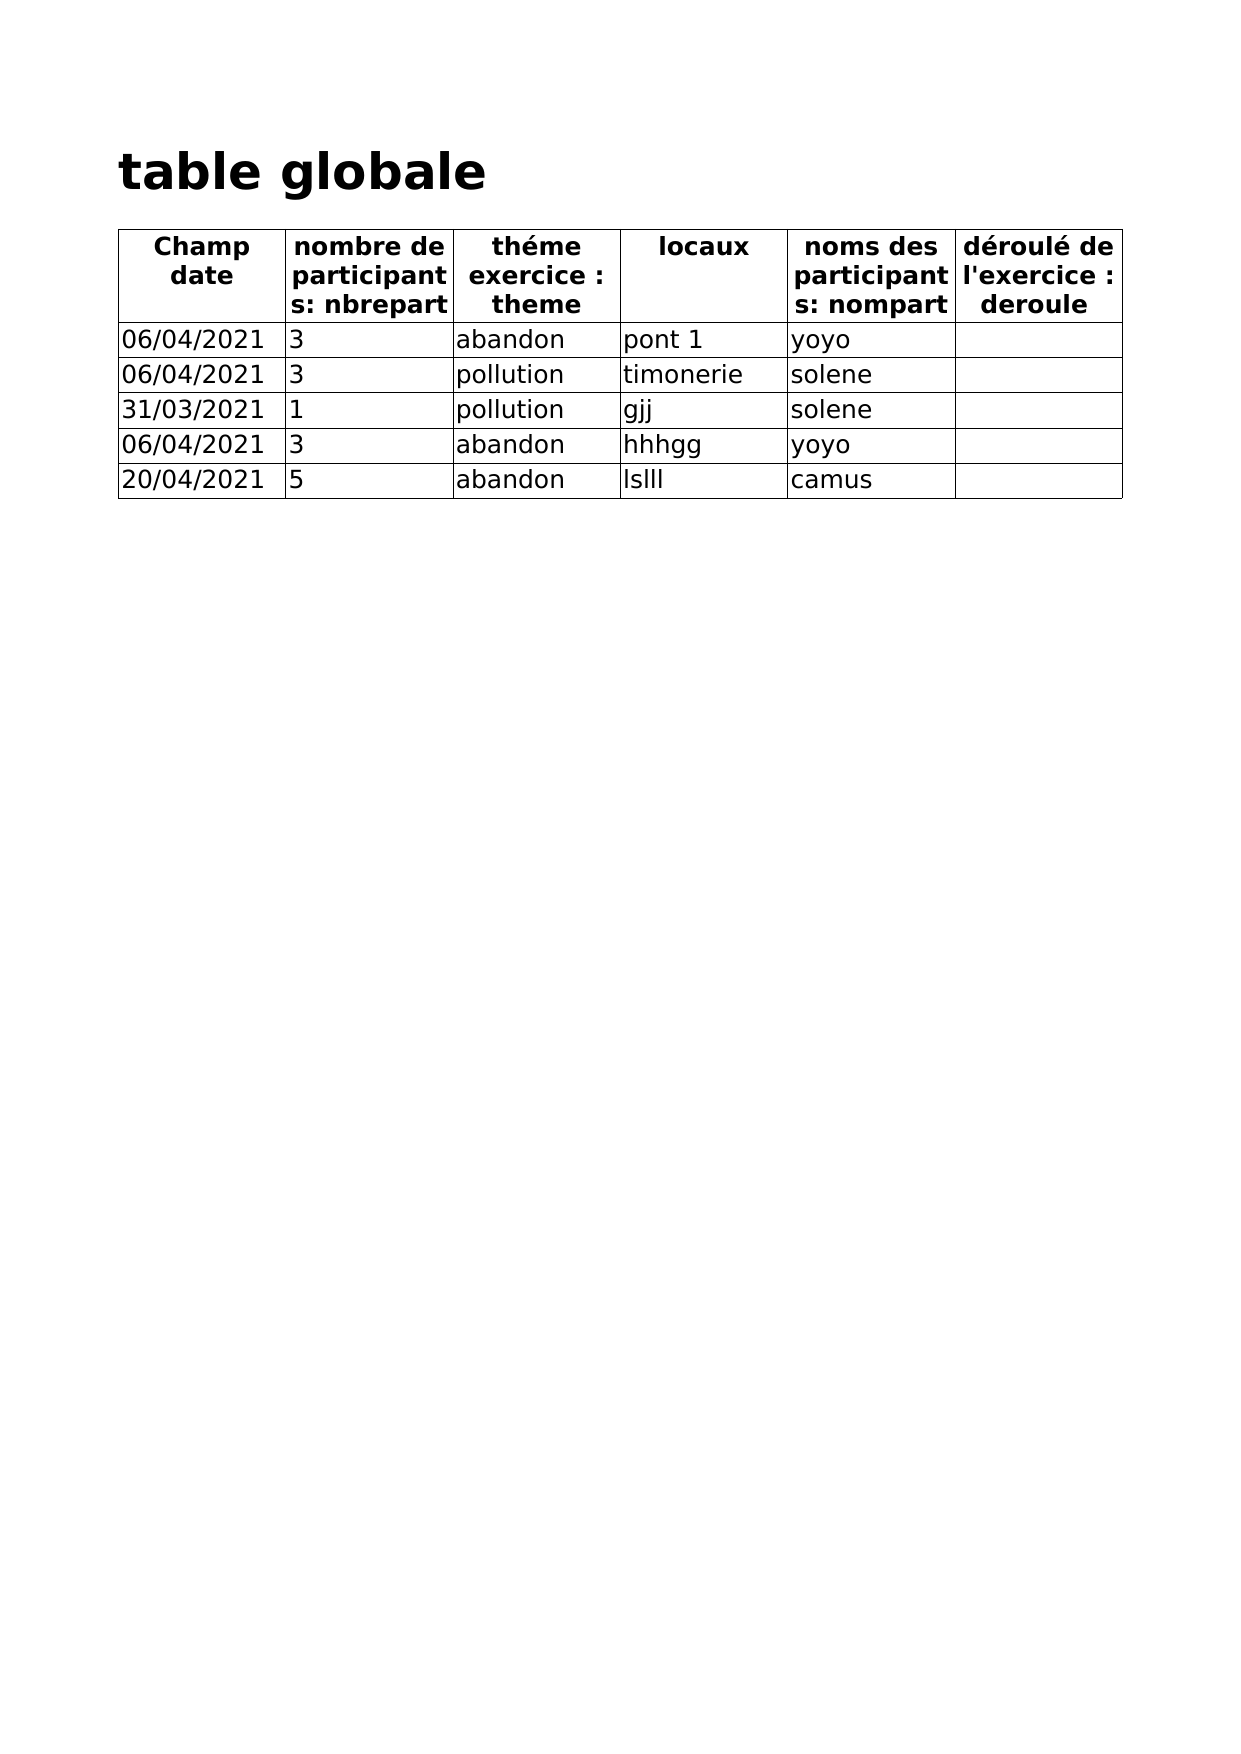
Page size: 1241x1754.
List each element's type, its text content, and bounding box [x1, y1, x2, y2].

table_cell pollution [454, 358, 620, 392]
table_cell hhhgg [621, 429, 787, 462]
table_cell solene [788, 393, 955, 427]
table_cell solene [788, 358, 955, 392]
table_cell 31/03/2021 [119, 393, 285, 427]
table_cell 06/04/2021 [119, 323, 285, 357]
table_cell gjj [621, 393, 787, 427]
table_cell 3 [286, 429, 453, 462]
table_cell [956, 358, 1122, 392]
table_cell pollution [454, 393, 620, 427]
table_cell 3 [286, 358, 453, 392]
table_cell 20/04/2021 [119, 464, 285, 498]
table_cell yoyo [788, 429, 955, 462]
table_cell 1 [286, 393, 453, 427]
table_cell [956, 393, 1122, 427]
table_cell 06/04/2021 [119, 358, 285, 392]
table_cell 06/04/2021 [119, 429, 285, 462]
table_cell abandon [454, 323, 620, 357]
table_header noms des participants: nompart [788, 230, 955, 322]
table_cell abandon [454, 429, 620, 462]
table_cell [956, 429, 1122, 462]
table_cell 3 [286, 323, 453, 357]
table_cell pont 1 [621, 323, 787, 357]
table_cell yoyo [788, 323, 955, 357]
table_cell camus [788, 464, 955, 498]
table_cell [956, 323, 1122, 357]
table_cell timonerie [621, 358, 787, 392]
table_header théme exercice : theme [454, 230, 620, 322]
subtitle table globale [118, 143, 1122, 201]
table_cell [956, 464, 1122, 498]
table_header locaux [621, 230, 787, 322]
table_header nombre de participants: nbrepart [286, 230, 453, 322]
table_cell lslll [621, 464, 787, 498]
table_cell abandon [454, 464, 620, 498]
table_cell 5 [286, 464, 453, 498]
table_header Champ date [119, 230, 285, 322]
table_header déroulé de l'exercice : deroule [956, 230, 1122, 322]
